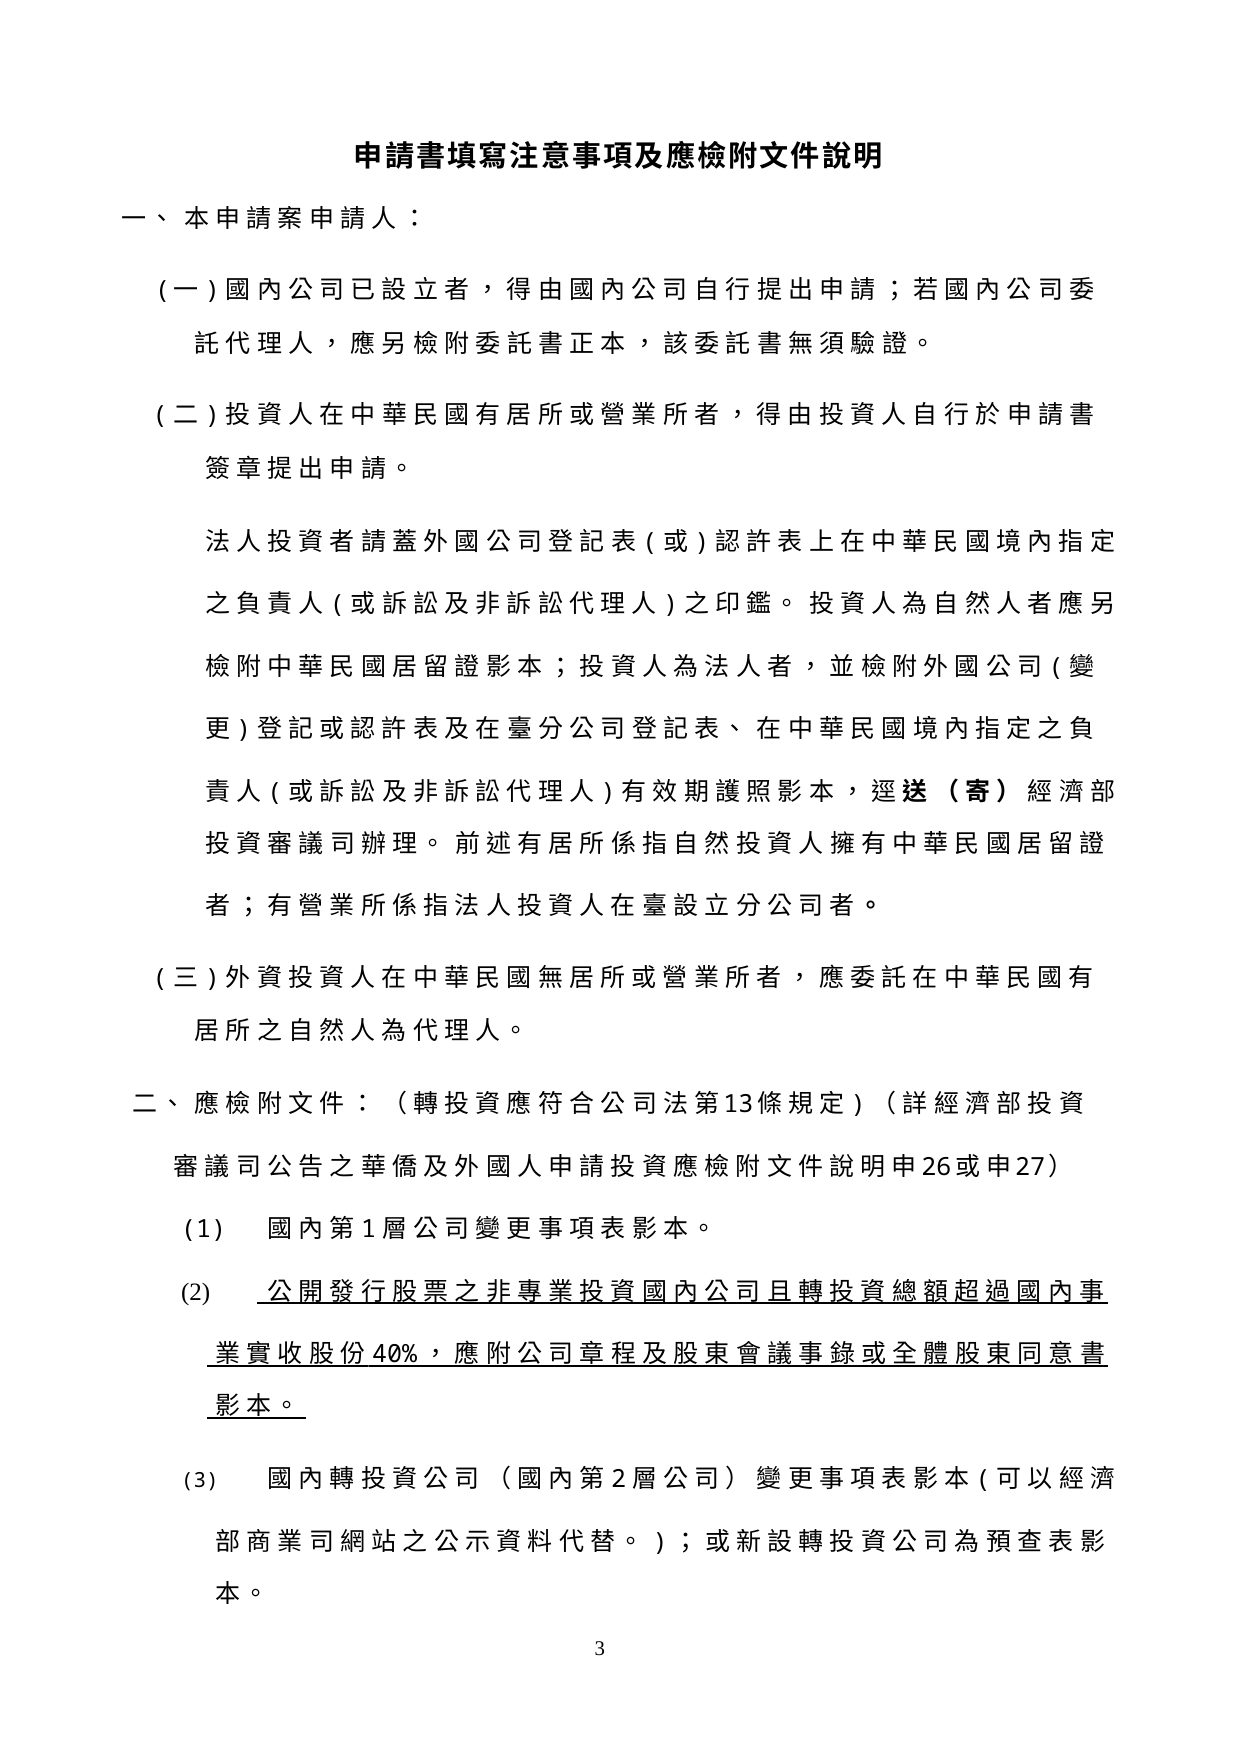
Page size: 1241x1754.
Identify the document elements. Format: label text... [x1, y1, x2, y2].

list 公開發行股票之非專業投資國內公司且轉投資總額超過國內事業實收股份40%，應附公司章程及股東會議事錄或全體股東同意書影本。 [177, 1237, 1118, 1425]
text 申請書填寫注意事項及應檢附文件說明 [118, 112, 1118, 175]
text (三)外資投資人在中華民國無居所或營業所者，應委託在中華民國有居所之自然人為代理人。 [140, 925, 1118, 1050]
list 國內轉投資公司（國內第2層公司）變更事項表影本(可以經濟部商業司網站之公示資料代替。)；或新設轉投資公司為預查表影本。 [177, 1425, 1122, 1612]
text (一)國內公司已設立者，得由國內公司自行提出申請；若國內公司委託代理人，應另檢附委託書正本，該委託書無須驗證。 [130, 237, 1118, 362]
text 法人投資者請蓋外國公司登記表(或)認許表上在中華民國境內指定之負責人(或訴訟及非訴訟代理人)之印鑑。投資人為自然人者應另檢附中華民國居留證影本；投資人為法人者，並檢附外國公司(變更)登記或認許表及在臺分公司登記表、在中華民國境內指定之負責人(或訴訟及非訴訟代理人)有效期護照影本，逕送（寄）經濟部投資審議司辦理。前述有居所係指自然投資人擁有中華民國居留證者；有營業所係指法人投資人在臺設立分公司者。 [192, 487, 1118, 925]
list 國內第1層公司變更事項表影本。 [177, 1175, 1052, 1237]
text 二、應檢附文件：（轉投資應符合公司法第13條規定)（詳經濟部投資審議司公告之華僑及外國人申請投資應檢附文件說明申26或申27） [120, 1050, 1115, 1175]
text (二)投資人在中華民國有居所或營業所者，得由投資人自行於申請書簽章提出申請。 [141, 362, 1118, 487]
text 一、本申請案申請人： [118, 175, 1118, 237]
